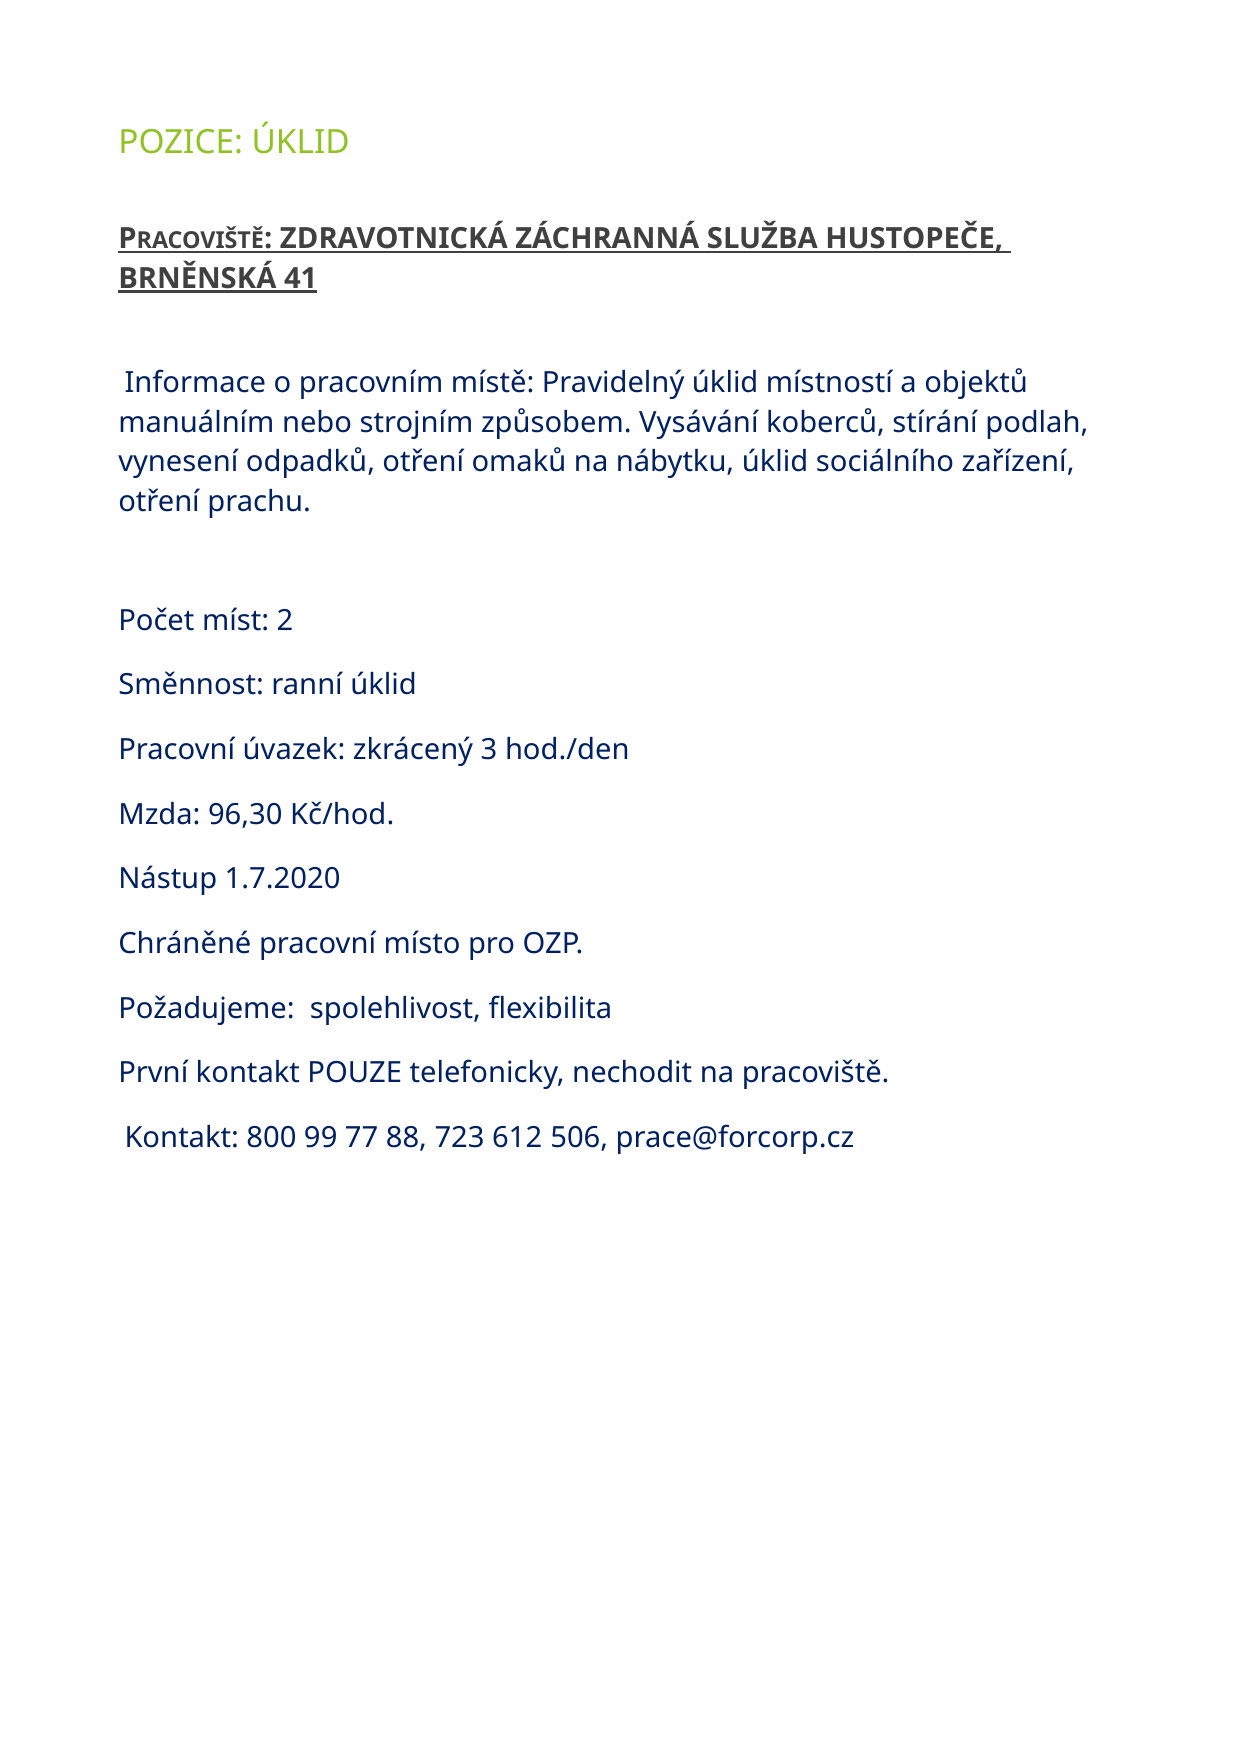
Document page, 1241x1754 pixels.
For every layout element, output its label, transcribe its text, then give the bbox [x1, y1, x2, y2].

text První kontakt POUZE telefonicky, nechodit na pracoviště. [118, 1052, 1122, 1091]
text Kontakt: 800 99 77 88, 723 612 506, prace@forcorp.cz [118, 1116, 1122, 1156]
text Směnnost: ranní úklid [118, 663, 1122, 703]
text Informace o pracovním místě: Pravidelný úklid místností a objektů manuálním nebo strojním způsobem. Vysávání koberců, stírání podlah, vynesení odpadků, otření omaků na nábytku, úklid sociálního zařízení, otření prachu. [118, 361, 1122, 520]
text Počet míst: 2 [118, 599, 1122, 638]
text POZICE: ÚKLID [118, 118, 1122, 163]
text Pracoviště: ZDRAVOTNICKÁ ZÁCHRANNÁ SLUŽBA HUSTOPEČE, BRNĚNSKÁ 41 [118, 217, 1122, 297]
text Chráněné pracovní místo pro OZP. [118, 922, 1122, 962]
text Pracovní úvazek: zkrácený 3 hod./den [118, 728, 1122, 768]
text Nástup 1.7.2020 [118, 858, 1122, 897]
text Požadujeme: spolehlivost, flexibilita [118, 987, 1122, 1027]
text Mzda: 96,30 Kč/hod. [118, 793, 1122, 833]
